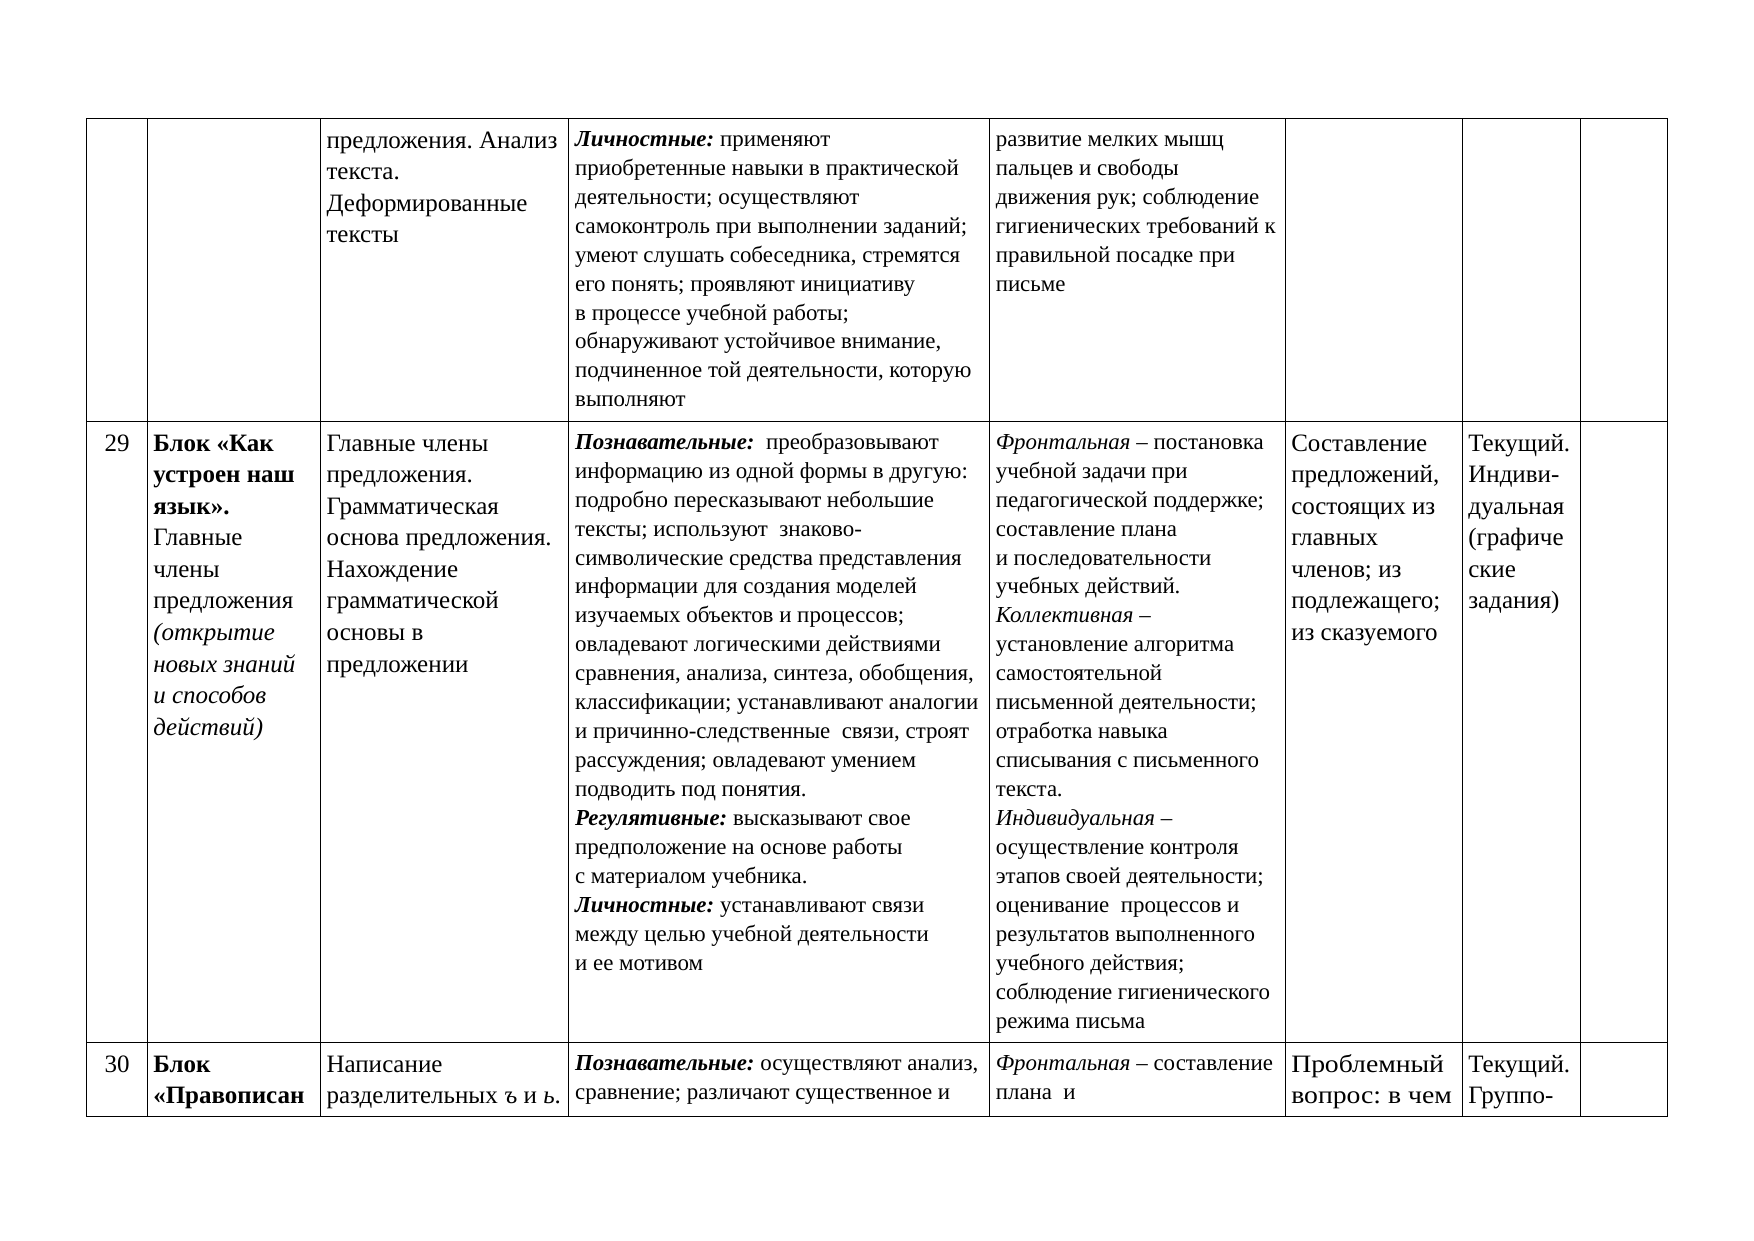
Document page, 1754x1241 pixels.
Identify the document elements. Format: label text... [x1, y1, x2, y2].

table_cell 30 [87, 1043, 147, 1116]
table_cell Блок «Правописан [148, 1043, 320, 1116]
table_cell Проблемный вопрос: в чем [1286, 1043, 1462, 1116]
table_cell [1581, 422, 1667, 1042]
table_cell предложения. Анализ текста. Деформированные тексты [321, 119, 568, 421]
table_cell Главные члены предложения. Грамматическая основа предложения. Нахождение грамматической основы в предложении [321, 422, 568, 1042]
table_cell Фронтальная – составление плана и [990, 1043, 1285, 1116]
table_cell [1286, 119, 1462, 421]
table_cell [1463, 119, 1580, 421]
table_cell Фронтальная – постановка учебной задачи при педагогической поддержке; составление плана и последовательности учебных действий. Коллективная – установление алгоритма самостоятельной письменной деятельности; отработка навыка списывания с письменного текста. Индивидуальная – осуществление контроля этапов своей деятельности; оценивание процессов и результатов выполненного учебного действия; соблюдение гигиенического режима письма [990, 422, 1285, 1042]
table_cell Текущий. Индиви-дуальная (графические задания) [1463, 422, 1580, 1042]
table_cell [1581, 119, 1667, 421]
table_cell [1581, 1043, 1667, 1116]
table_cell Познавательные: преобразовывают информацию из одной формы в другую: подробно пересказывают небольшие тексты; используют знаково-символические средства представления информации для создания моделей изучаемых объектов и процессов; овладевают логическими действиями сравнения, анализа, синтеза, обобщения, классификации; устанавливают аналогии и причинно-следственные связи, строят рассуждения; овладевают умением подводить под понятия. Регулятивные: высказывают свое предположение на основе работы с материалом учебника. Личностные: устанавливают связи между целью учебной деятельности и ее мотивом [569, 422, 989, 1042]
table_cell Познавательные: осуществляют анализ, сравнение; различают существенное и [569, 1043, 989, 1116]
table_cell [148, 119, 320, 421]
table_cell [87, 119, 147, 421]
table_cell Личностные: применяют приобретенные навыки в практической деятельности; осуществляют самоконтроль при выполнении заданий; умеют слушать собеседника, стремятся его понять; проявляют инициативу в процессе учебной работы; обнаруживают устойчивое внимание, подчиненное той деятельности, которую выполняют [569, 119, 989, 421]
table_cell Текущий. Группо- [1463, 1043, 1580, 1116]
table_cell Написание разделительных ъ и ь. [321, 1043, 568, 1116]
table_cell Составление предложений, состоящих из главных членов; из подлежащего; из сказуемого [1286, 422, 1462, 1042]
table_cell развитие мелких мышц пальцев и свободы движения рук; соблюдение гигиенических требований к правильной посадке при письме [990, 119, 1285, 421]
table_cell 29 [87, 422, 147, 1042]
table_cell Блок «Как устроен наш язык». Главные члены предложения (открытие новых знаний и способов действий) [148, 422, 320, 1042]
